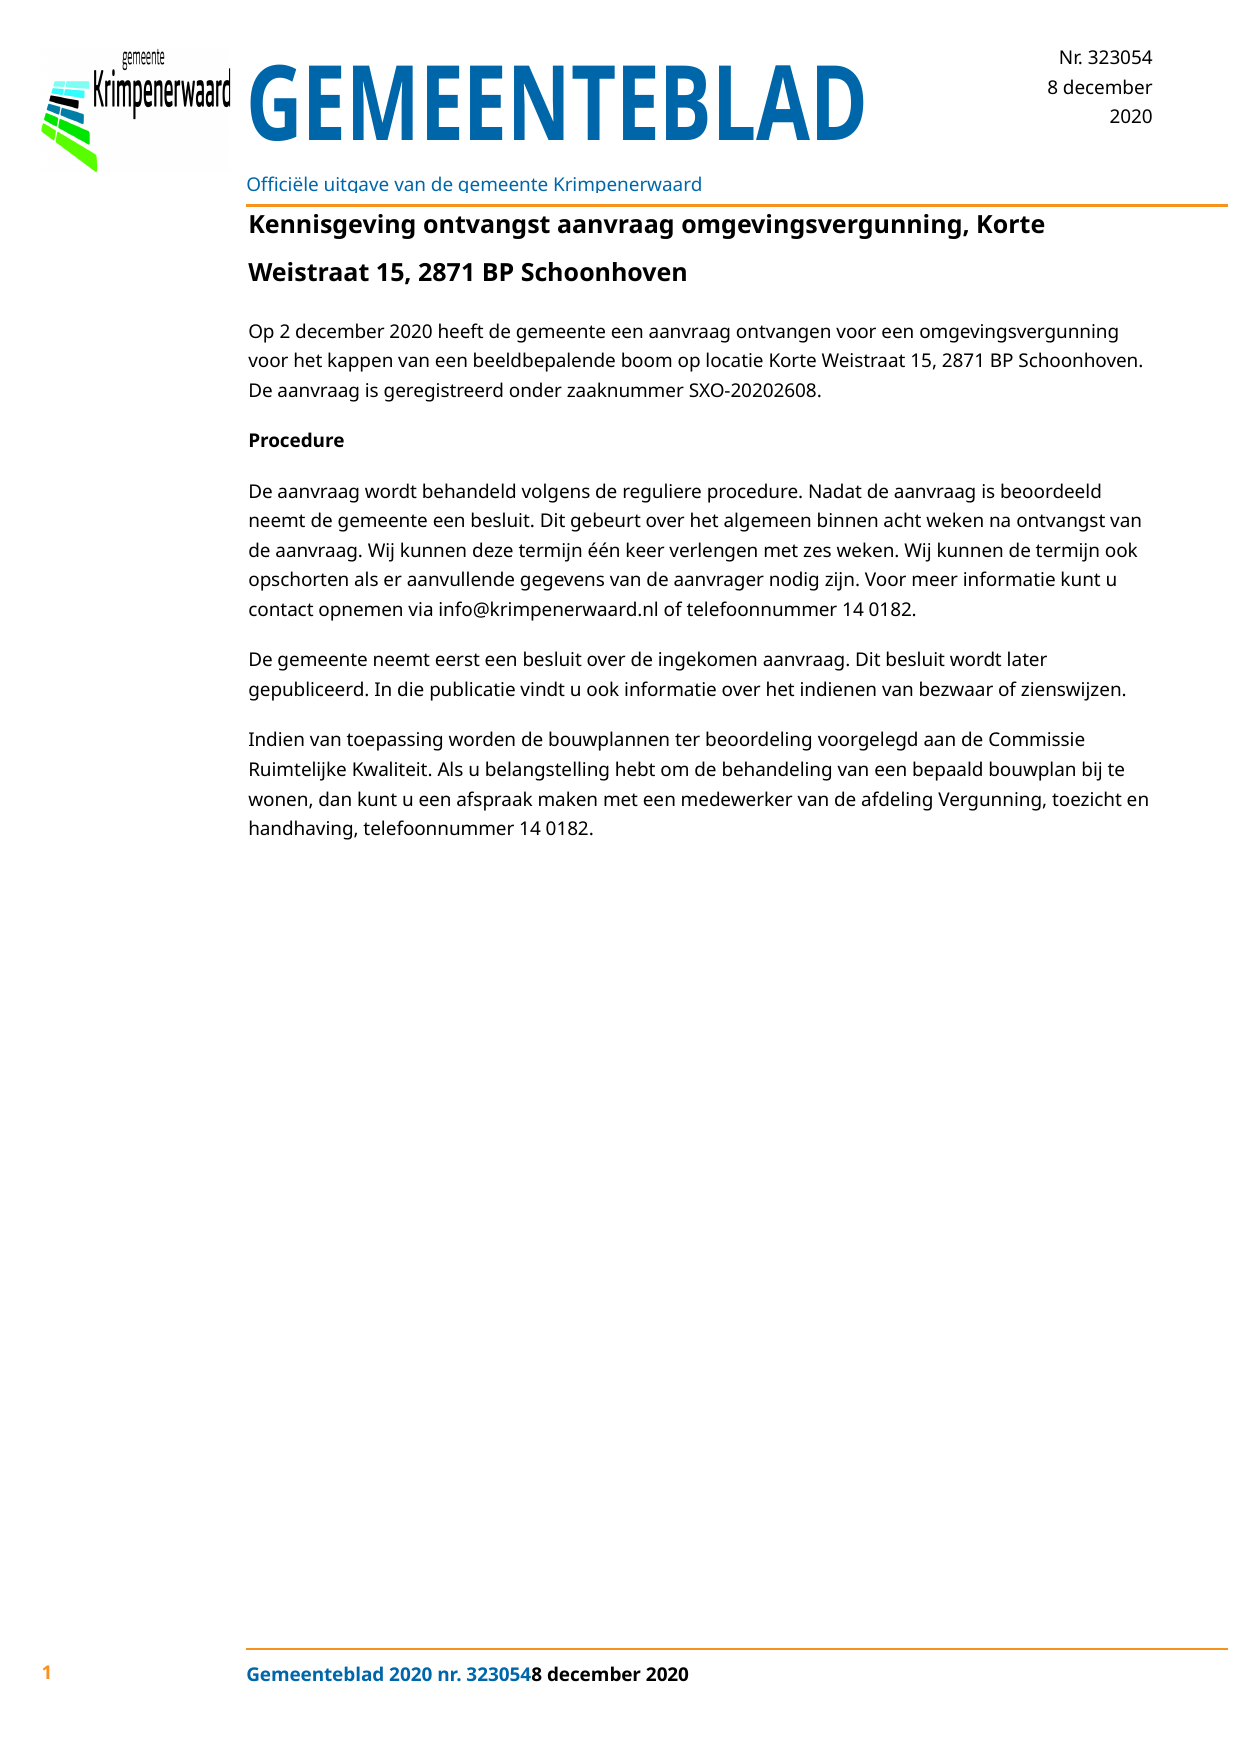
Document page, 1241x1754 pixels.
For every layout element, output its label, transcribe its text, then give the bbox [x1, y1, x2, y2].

text Indien van toepassing worden de bouwplannen ter beoordeling voorgelegd aan de Commissie Ruimtelijke Kwaliteit. Als u belangstelling hebt om de behandeling van een bepaald bouwplan bij te wonen, dan kunt u een afspraak maken met een medewerker van de afdeling Vergunning, toezicht en handhaving, telefoonnummer 14 0182. [248, 727, 1152, 841]
text Op 2 december 2020 heeft de gemeente een aanvraag ontvangen voor een omgevingsvergunning voor het kappen van een beeldbepalende boom op locatie Korte Weistraat 15, 2871 BP Schoonhoven. De aanvraag is geregistreerd onder zaaknummer SXO-20202608. [248, 318, 1152, 403]
text Kennisgeving ontvangst aanvraag omgevingsvergunning, Korte Weistraat 15, 2871 BP Schoonhoven [248, 207, 1152, 288]
text Procedure [248, 427, 1152, 453]
text De gemeente neemt eerst een besluit over de ingekomen aanvraag. Dit besluit wordt later gepubliceerd. In die publicatie vindt u ook informatie over het indienen van bezwaar of zienswijzen. [248, 647, 1152, 702]
text De aanvraag wordt behandeld volgens de reguliere procedure. Nadat de aanvraag is beoordeeld neemt de gemeente een besluit. Dit gebeurt over het algemeen binnen acht weken na ontvangst van de aanvraag. Wij kunnen deze termijn één keer verlengen met zes weken. Wij kunnen de termijn ook opschorten als er aanvullende gegevens van de aanvrager nodig zijn. Voor meer informatie kunt u contact opnemen via info@krimpenerwaard.nl of telefoonnummer 14 0182. [248, 478, 1152, 622]
picture [41, 47, 231, 172]
